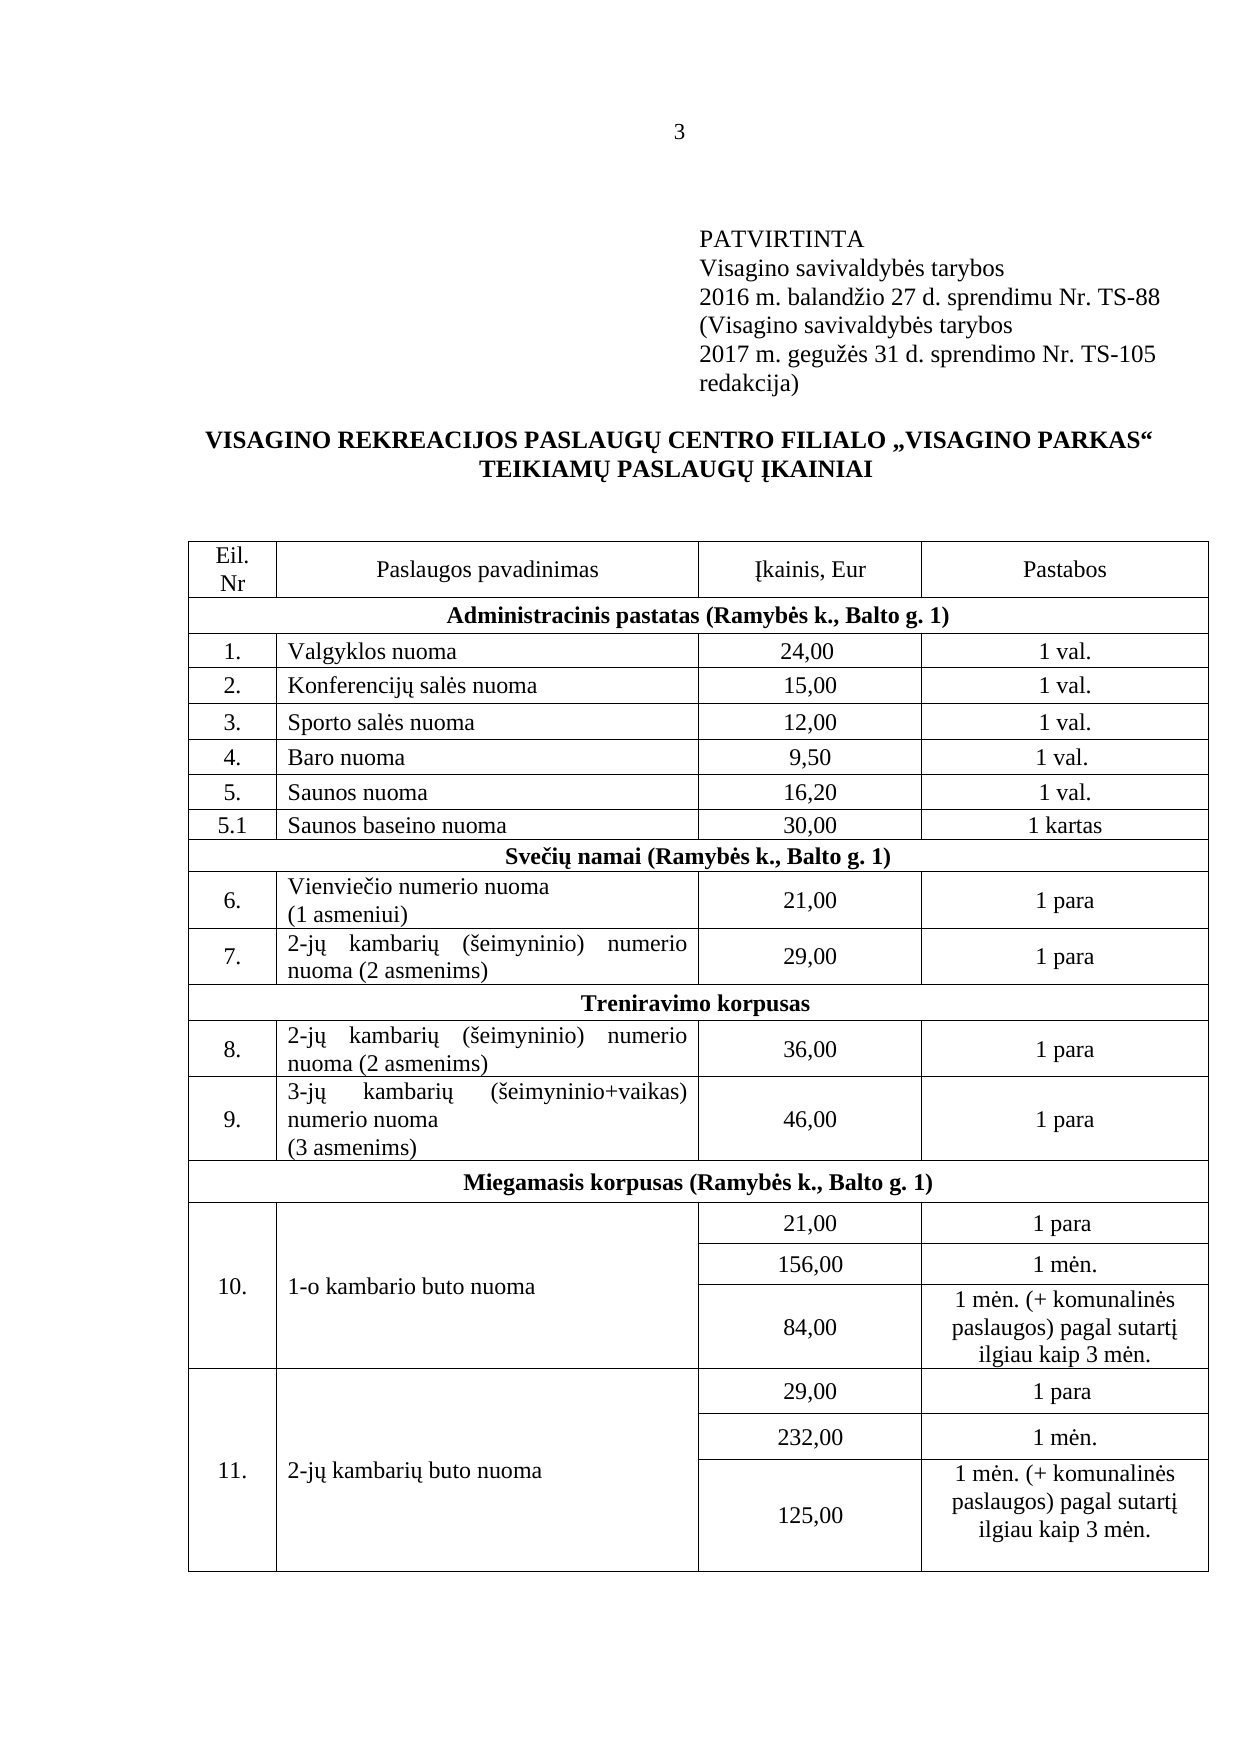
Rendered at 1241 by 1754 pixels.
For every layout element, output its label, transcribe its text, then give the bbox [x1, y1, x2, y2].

table_cell 232,00 [699, 1414, 921, 1458]
table_cell 30,00 [699, 810, 921, 839]
table_header Paslaugos pavadinimas [277, 542, 698, 597]
table_cell Sporto salės nuoma [277, 704, 698, 739]
table_cell Svečių namai (Ramybės k., Balto g. 1) [189, 840, 1208, 871]
text VISAGINO REKREACIJOS PASLAUGŲ CENTRO FILIALO „VISAGINO PARKAS“ TEIKIAMŲ PASLAUGŲ ĮKAINIAI [177, 426, 1181, 483]
table_header Eil. Nr [189, 542, 276, 597]
table_cell 1 kartas [922, 810, 1208, 839]
table_cell 8. [189, 1021, 276, 1076]
text (Visagino savivaldybės tarybos [697, 311, 1181, 339]
table_cell 1 mėn. [922, 1414, 1208, 1458]
table_cell 24,00 [699, 634, 921, 667]
table_cell 21,00 [699, 872, 921, 927]
table_cell 1 para [922, 1203, 1208, 1243]
table_cell 1 para [922, 1077, 1208, 1160]
table_cell 1 val. [922, 775, 1208, 809]
table_cell Vienviečio numerio nuoma (1 asmeniui) [277, 872, 698, 927]
table_cell Baro nuoma [277, 740, 698, 773]
table_cell 1. [189, 634, 276, 667]
table_cell 1 para [922, 929, 1208, 984]
table_cell Konferencijų salės nuoma [277, 668, 698, 702]
table_cell 46,00 [699, 1077, 921, 1160]
table_cell 29,00 [699, 929, 921, 984]
table_cell 3. [189, 704, 276, 739]
table_cell 84,00 [699, 1285, 921, 1368]
table_cell 5.1 [189, 810, 276, 839]
table_cell 1 para [922, 872, 1208, 927]
table_header Pastabos [922, 542, 1208, 597]
table_cell 1 para [922, 1369, 1208, 1413]
table_cell 4. [189, 740, 276, 773]
table_cell 9. [189, 1077, 276, 1160]
table_cell Administracinis pastatas (Ramybės k., Balto g. 1) [189, 598, 1208, 633]
table_cell 6. [189, 872, 276, 927]
table_cell 3-jų kambarių (šeimyninio+vaikas) numerio nuoma (3 asmenims) [277, 1077, 698, 1160]
table_cell 2-jų kambarių (šeimyninio) numerio nuoma (2 asmenims) [277, 929, 698, 984]
table_cell 1 val. [922, 634, 1208, 667]
table_cell 2-jų kambarių buto nuoma [277, 1369, 698, 1571]
table_cell 1 mėn. [922, 1244, 1208, 1284]
table_cell 12,00 [699, 704, 921, 739]
text redakcija) [697, 368, 1181, 397]
text 2017 m. gegužės 31 d. sprendimo Nr. TS-105 [697, 339, 1181, 368]
table_cell 16,20 [699, 775, 921, 809]
table_cell 15,00 [699, 668, 921, 702]
table_cell Valgyklos nuoma [277, 634, 698, 667]
text PATVIRTINTA [697, 224, 1181, 253]
table_cell 1-o kambario buto nuoma [277, 1203, 698, 1368]
table_cell 1 mėn. (+ komunalinės paslaugos) pagal sutartį ilgiau kaip 3 mėn. [922, 1285, 1208, 1368]
table_cell 156,00 [699, 1244, 921, 1284]
table_cell 1 mėn. (+ komunalinės paslaugos) pagal sutartį ilgiau kaip 3 mėn. [922, 1460, 1208, 1571]
table_cell 1 val. [922, 668, 1208, 702]
table_cell 29,00 [699, 1369, 921, 1413]
table_cell 1 val. [922, 704, 1208, 739]
text Visagino savivaldybės tarybos [697, 253, 1181, 282]
table_cell 1 para [922, 1021, 1208, 1076]
table_cell 1 val. [922, 740, 1208, 773]
table_cell Saunos baseino nuoma [277, 810, 698, 839]
text 2016 m. balandžio 27 d. sprendimu Nr. TS-88 [697, 282, 1181, 311]
table_cell Saunos nuoma [277, 775, 698, 809]
table_cell 125,00 [699, 1460, 921, 1571]
table_cell 36,00 [699, 1021, 921, 1076]
table_cell 10. [189, 1203, 276, 1368]
table_cell 5. [189, 775, 276, 809]
table_cell 9,50 [699, 740, 921, 773]
table_cell Miegamasis korpusas (Ramybės k., Balto g. 1) [189, 1161, 1208, 1202]
table_cell 11. [189, 1369, 276, 1571]
table_cell 21,00 [699, 1203, 921, 1243]
table_cell 7. [189, 929, 276, 984]
table_cell 2. [189, 668, 276, 702]
table_header Įkainis, Eur [699, 542, 921, 597]
table_cell Treniravimo korpusas [189, 985, 1208, 1020]
table_cell 2-jų kambarių (šeimyninio) numerio nuoma (2 asmenims) [277, 1021, 698, 1076]
